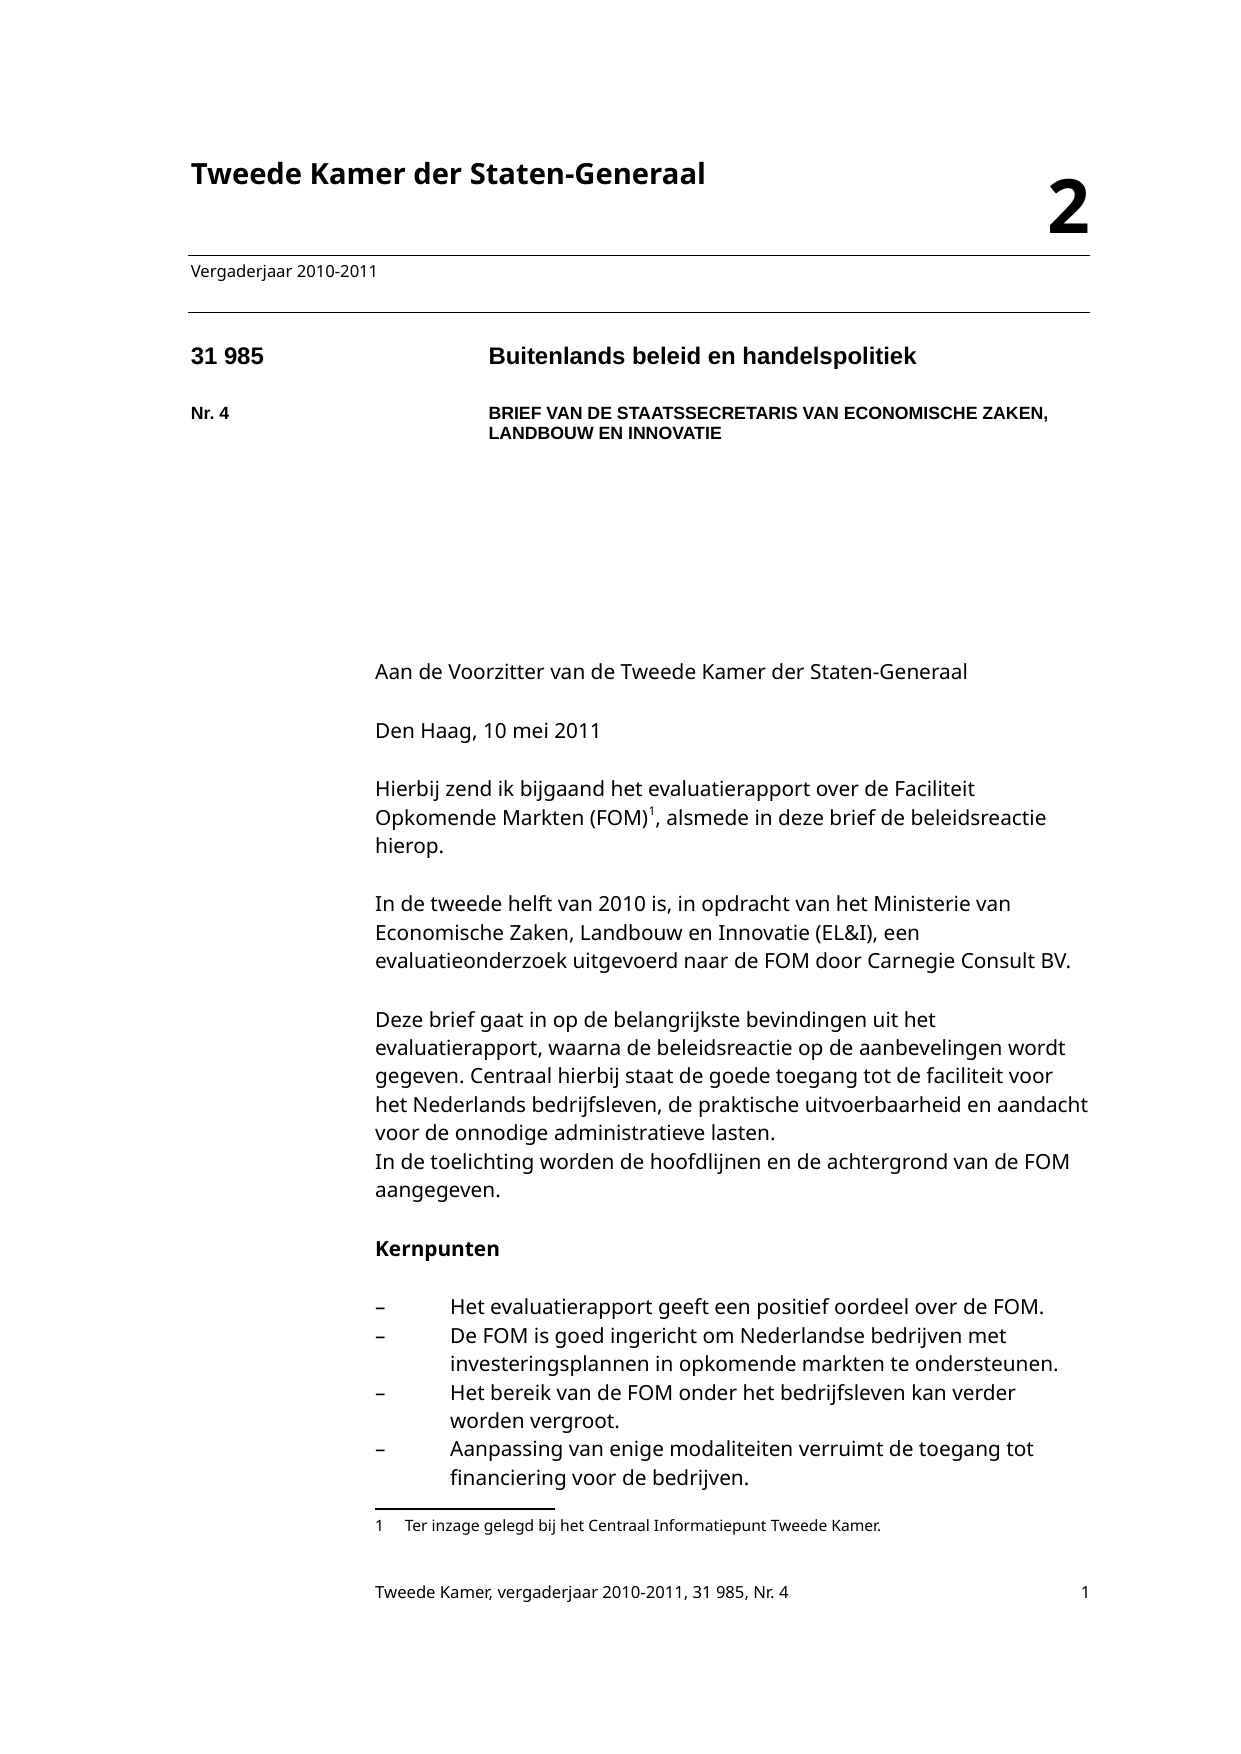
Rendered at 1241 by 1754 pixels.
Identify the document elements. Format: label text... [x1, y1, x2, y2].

text Den Haag, 10 mei 2011 [375, 716, 1090, 744]
table_cell [485, 313, 1090, 339]
text Deze brief gaat in op de belangrijkste bevindingen uit het evaluatierapport, waarna de beleidsreactie op de aanbevelingen wordt gegeven. Centraal hierbij staat de goede toegang tot de faciliteit voor het Nederlands bedrijfsleven, de praktische uitvoerbaarheid en aandacht voor de onnodige administratieve lasten. [375, 1005, 1090, 1147]
text Ter inzage gelegd bij het Centraal Informatiepunt Tweede Kamer. [375, 1508, 1090, 1536]
text Aan de Voorzitter van de Tweede Kamer der Staten-Generaal [375, 657, 1090, 686]
table_cell Nr. 4 [188, 399, 485, 539]
list Het evaluatierapport geeft een positief oordeel over de FOM. [375, 1292, 1090, 1321]
table_cell BRIEF VAN DE STAATSSECRETARIS VAN ECONOMISCHE ZAKEN, LANDBOUW EN INNOVATIE [485, 399, 1090, 539]
text In de tweede helft van 2010 is, in opdracht van het Ministerie van Economische Zaken, Landbouw en Innovatie (EL&I), een evaluatieonderzoek uitgevoerd naar de FOM door Carnegie Consult BV. [375, 889, 1090, 975]
list De FOM is goed ingericht om Nederlandse bedrijven met investeringsplannen in opkomende markten te ondersteunen. [375, 1321, 1090, 1378]
table_cell [188, 313, 485, 339]
table_cell Buitenlands beleid en handelspolitiek [485, 339, 1090, 399]
text Kernpunten [375, 1234, 1090, 1262]
table_cell Vergaderjaar 2010-2011 [188, 256, 485, 312]
table_header Tweede Kamer der Staten-Generaal [188, 150, 909, 255]
list Aanpassing van enige modaliteiten verruimt de toegang tot financiering voor de bedrijven. [375, 1434, 1090, 1491]
list Het bereik van de FOM onder het bedrijfsleven kan verder worden vergroot. [375, 1378, 1090, 1434]
table_cell 31 985 [188, 339, 485, 399]
text In de toelichting worden de hoofdlijnen en de achtergrond van de FOM aangegeven. [375, 1147, 1090, 1204]
text Hierbij zend ik bijgaand het evaluatierapport over de Faciliteit Opkomende Markten (FOM), alsmede in deze brief de beleidsreactie hierop. [375, 774, 1090, 859]
table_cell [485, 256, 1090, 312]
table_header 2 [910, 150, 1090, 255]
